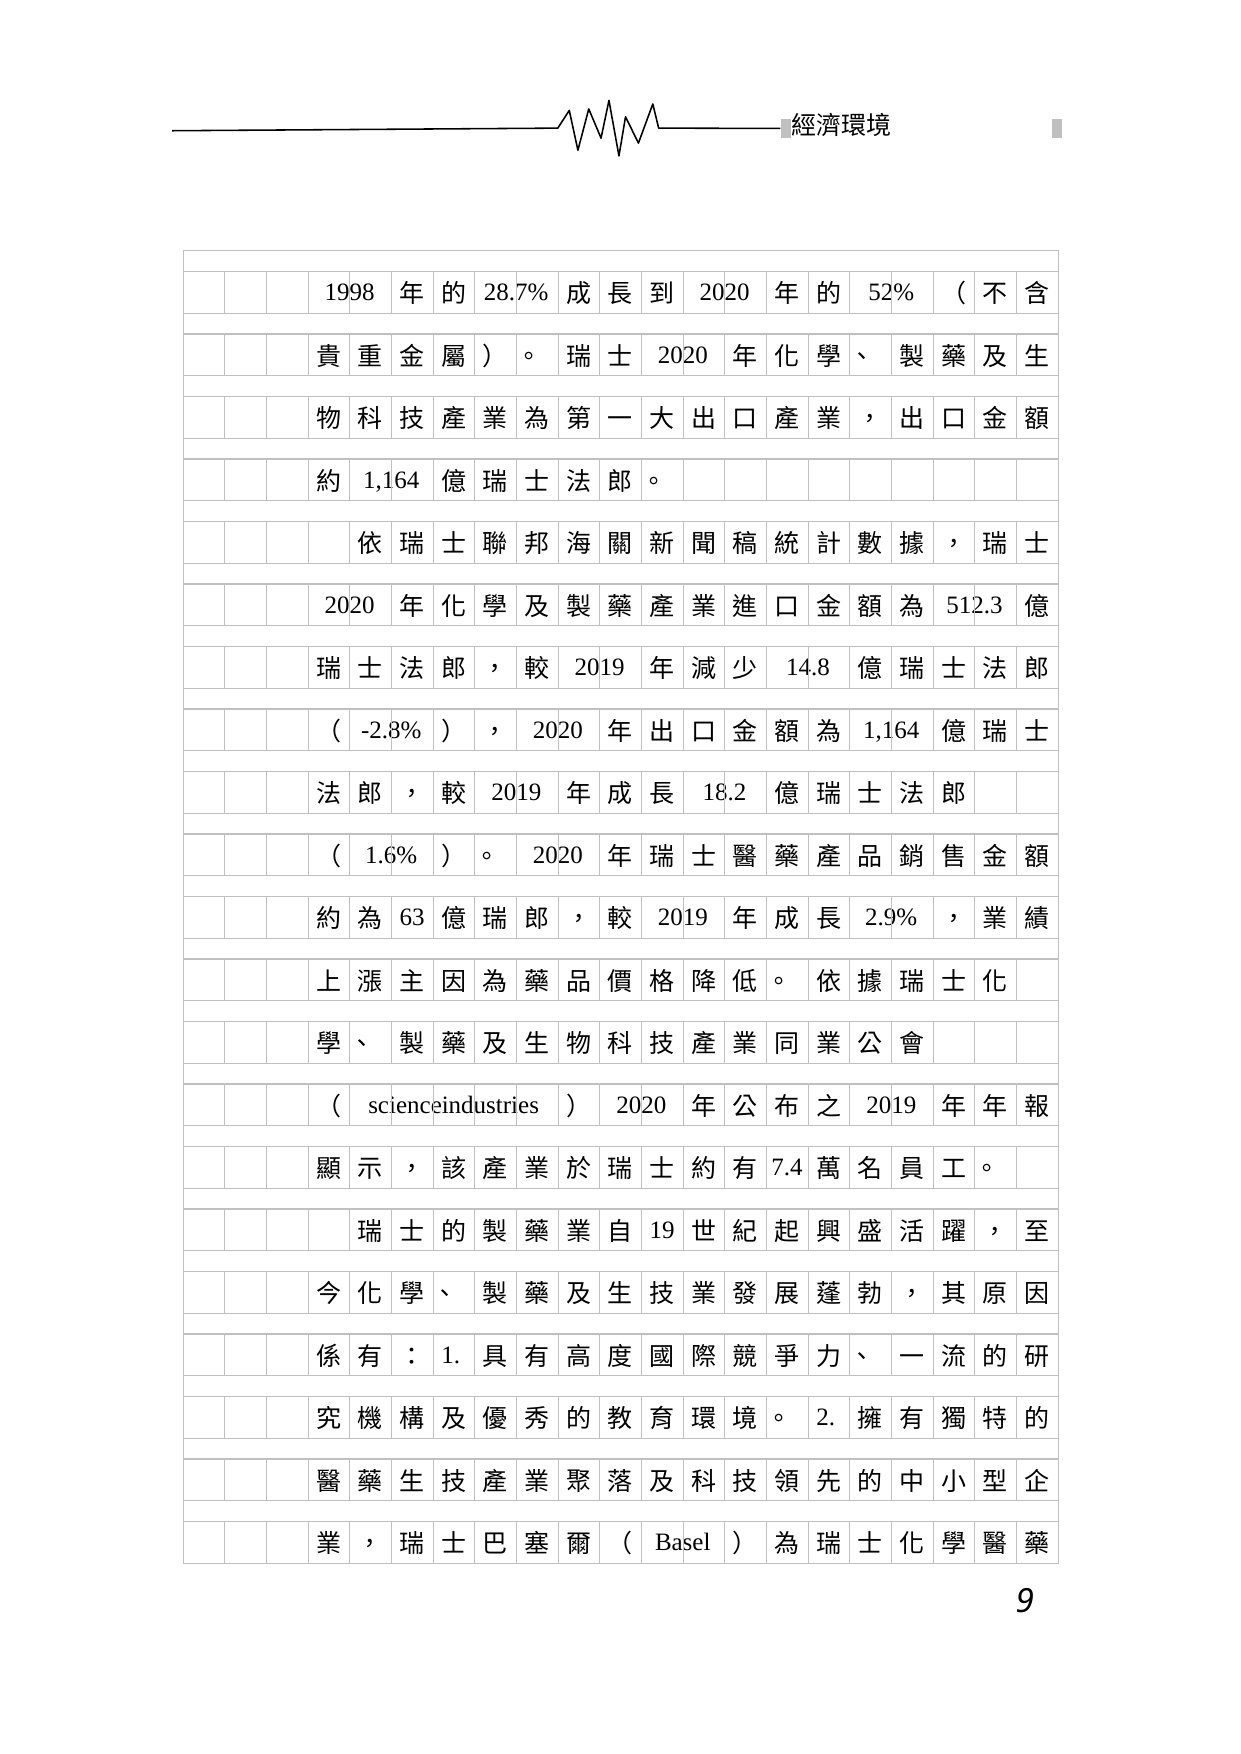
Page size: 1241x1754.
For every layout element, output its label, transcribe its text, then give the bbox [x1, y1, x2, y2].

text 依瑞士聯邦海關新聞稿統計數據，瑞士2020年化學及製藥產業進口金額為512.3億瑞士法郎，較2019年減少14.8億瑞士法郎（-2.8%），2020年出口金額為1,164億瑞士法郎，較2019年成長18.2億瑞士法郎（1.6%）。2020年瑞士醫藥產品銷售金額約為63億瑞郎，較2019年成長2.9%，業績上漲主因為藥品價格降低。依據瑞士化學、製藥及生物科技產業同業公會（scienceindustries）2020年公布之2019年年報顯示，該產業於瑞士約有7.4萬名員工。 [281, 501, 1058, 521]
text 依瑞士聯邦海關新聞稿統計數據，瑞士2020年化學及製藥產業進口金額為512.3億瑞士法郎，較2019年減少14.8億瑞士法郎（-2.8%），2020年出口金額為1,164億瑞士法郎，較2019年成長18.2億瑞士法郎（1.6%）。2020年瑞士醫藥產品銷售金額約為63億瑞郎，較2019年成長2.9%，業績上漲主因為藥品價格降低。依據瑞士化學、製藥及生物科技產業同業公會（scienceindustries）2020年公布之2019年年報顯示，該產業於瑞士約有7.4萬名員工。 [281, 1001, 1058, 1021]
text 瑞士化學、製藥及生物科技產業自2009年起已取代金屬機械業，躍升為瑞士最重要之產業。過去20年以來，該產業的出口額占瑞士總出口額之比重持續增加，從1998年的28.7%成長到2020年的52%（不含貴重金屬）。瑞士2020年化學、製藥及生物科技產業為第一大出口產業，出口金額約1,164億瑞士法郎。 [281, 251, 1058, 271]
text 依瑞士聯邦海關新聞稿統計數據，瑞士2020年化學及製藥產業進口金額為512.3億瑞士法郎，較2019年減少14.8億瑞士法郎（-2.8%），2020年出口金額為1,164億瑞士法郎，較2019年成長18.2億瑞士法郎（1.6%）。2020年瑞士醫藥產品銷售金額約為63億瑞郎，較2019年成長2.9%，業績上漲主因為藥品價格降低。依據瑞士化學、製藥及生物科技產業同業公會（scienceindustries）2020年公布之2019年年報顯示，該產業於瑞士約有7.4萬名員工。 [281, 939, 1058, 958]
text 瑞士化學、製藥及生物科技產業自2009年起已取代金屬機械業，躍升為瑞士最重要之產業。過去20年以來，該產業的出口額占瑞士總出口額之比重持續增加，從1998年的28.7%成長到2020年的52%（不含貴重金屬）。瑞士2020年化學、製藥及生物科技產業為第一大出口產業，出口金額約1,164億瑞士法郎。 [281, 439, 1058, 458]
text 瑞士的製藥業自19世紀起興盛活躍，至今化學、製藥及生技業發展蓬勃，其原因係有：1. 具有高度國際競爭力、一流的研究機構及優秀的教育環境。2. 擁有獨特的醫藥生技產業聚落及科技領先的中小型企業，瑞士巴塞爾（Basel）為瑞士化學醫藥與生技產業的中心。3. 具有完善基礎設施，專利與智慧財產權保護周全，且金融市場活絡，皆有助瑞士化學製藥及生技業發展之推動。 [281, 1314, 1058, 1333]
text 瑞士化學、製藥及生物科技產業自2009年起已取代金屬機械業，躍升為瑞士最重要之產業。過去20年以來，該產業的出口額占瑞士總出口額之比重持續增加，從1998年的28.7%成長到2020年的52%（不含貴重金屬）。瑞士2020年化學、製藥及生物科技產業為第一大出口產業，出口金額約1,164億瑞士法郎。 [281, 376, 1058, 396]
text 瑞士的製藥業自19世紀起興盛活躍，至今化學、製藥及生技業發展蓬勃，其原因係有：1. 具有高度國際競爭力、一流的研究機構及優秀的教育環境。2. 擁有獨特的醫藥生技產業聚落及科技領先的中小型企業，瑞士巴塞爾（Basel）為瑞士化學醫藥與生技產業的中心。3. 具有完善基礎設施，專利與智慧財產權保護周全，且金融市場活絡，皆有助瑞士化學製藥及生技業發展之推動。 [281, 1376, 1058, 1396]
text 瑞士化學、製藥及生物科技產業自2009年起已取代金屬機械業，躍升為瑞士最重要之產業。過去20年以來，該產業的出口額占瑞士總出口額之比重持續增加，從1998年的28.7%成長到2020年的52%（不含貴重金屬）。瑞士2020年化學、製藥及生物科技產業為第一大出口產業，出口金額約1,164億瑞士法郎。 [281, 314, 1058, 333]
text 依瑞士聯邦海關新聞稿統計數據，瑞士2020年化學及製藥產業進口金額為512.3億瑞士法郎，較2019年減少14.8億瑞士法郎（-2.8%），2020年出口金額為1,164億瑞士法郎，較2019年成長18.2億瑞士法郎（1.6%）。2020年瑞士醫藥產品銷售金額約為63億瑞郎，較2019年成長2.9%，業績上漲主因為藥品價格降低。依據瑞士化學、製藥及生物科技產業同業公會（scienceindustries）2020年公布之2019年年報顯示，該產業於瑞士約有7.4萬名員工。 [281, 1126, 1058, 1146]
text 依瑞士聯邦海關新聞稿統計數據，瑞士2020年化學及製藥產業進口金額為512.3億瑞士法郎，較2019年減少14.8億瑞士法郎（-2.8%），2020年出口金額為1,164億瑞士法郎，較2019年成長18.2億瑞士法郎（1.6%）。2020年瑞士醫藥產品銷售金額約為63億瑞郎，較2019年成長2.9%，業績上漲主因為藥品價格降低。依據瑞士化學、製藥及生物科技產業同業公會（scienceindustries）2020年公布之2019年年報顯示，該產業於瑞士約有7.4萬名員工。 [281, 626, 1058, 646]
text 依瑞士聯邦海關新聞稿統計數據，瑞士2020年化學及製藥產業進口金額為512.3億瑞士法郎，較2019年減少14.8億瑞士法郎（-2.8%），2020年出口金額為1,164億瑞士法郎，較2019年成長18.2億瑞士法郎（1.6%）。2020年瑞士醫藥產品銷售金額約為63億瑞郎，較2019年成長2.9%，業績上漲主因為藥品價格降低。依據瑞士化學、製藥及生物科技產業同業公會（scienceindustries）2020年公布之2019年年報顯示，該產業於瑞士約有7.4萬名員工。 [281, 1064, 1058, 1083]
text 依瑞士聯邦海關新聞稿統計數據，瑞士2020年化學及製藥產業進口金額為512.3億瑞士法郎，較2019年減少14.8億瑞士法郎（-2.8%），2020年出口金額為1,164億瑞士法郎，較2019年成長18.2億瑞士法郎（1.6%）。2020年瑞士醫藥產品銷售金額約為63億瑞郎，較2019年成長2.9%，業績上漲主因為藥品價格降低。依據瑞士化學、製藥及生物科技產業同業公會（scienceindustries）2020年公布之2019年年報顯示，該產業於瑞士約有7.4萬名員工。 [281, 564, 1058, 583]
text 依瑞士聯邦海關新聞稿統計數據，瑞士2020年化學及製藥產業進口金額為512.3億瑞士法郎，較2019年減少14.8億瑞士法郎（-2.8%），2020年出口金額為1,164億瑞士法郎，較2019年成長18.2億瑞士法郎（1.6%）。2020年瑞士醫藥產品銷售金額約為63億瑞郎，較2019年成長2.9%，業績上漲主因為藥品價格降低。依據瑞士化學、製藥及生物科技產業同業公會（scienceindustries）2020年公布之2019年年報顯示，該產業於瑞士約有7.4萬名員工。 [281, 751, 1058, 771]
text 瑞士的製藥業自19世紀起興盛活躍，至今化學、製藥及生技業發展蓬勃，其原因係有：1. 具有高度國際競爭力、一流的研究機構及優秀的教育環境。2. 擁有獨特的醫藥生技產業聚落及科技領先的中小型企業，瑞士巴塞爾（Basel）為瑞士化學醫藥與生技產業的中心。3. 具有完善基礎設施，專利與智慧財產權保護周全，且金融市場活絡，皆有助瑞士化學製藥及生技業發展之推動。 [281, 1501, 1058, 1521]
text 瑞士的製藥業自19世紀起興盛活躍，至今化學、製藥及生技業發展蓬勃，其原因係有：1. 具有高度國際競爭力、一流的研究機構及優秀的教育環境。2. 擁有獨特的醫藥生技產業聚落及科技領先的中小型企業，瑞士巴塞爾（Basel）為瑞士化學醫藥與生技產業的中心。3. 具有完善基礎設施，專利與智慧財產權保護周全，且金融市場活絡，皆有助瑞士化學製藥及生技業發展之推動。 [281, 1189, 1058, 1208]
text 依瑞士聯邦海關新聞稿統計數據，瑞士2020年化學及製藥產業進口金額為512.3億瑞士法郎，較2019年減少14.8億瑞士法郎（-2.8%），2020年出口金額為1,164億瑞士法郎，較2019年成長18.2億瑞士法郎（1.6%）。2020年瑞士醫藥產品銷售金額約為63億瑞郎，較2019年成長2.9%，業績上漲主因為藥品價格降低。依據瑞士化學、製藥及生物科技產業同業公會（scienceindustries）2020年公布之2019年年報顯示，該產業於瑞士約有7.4萬名員工。 [281, 689, 1058, 708]
text 依瑞士聯邦海關新聞稿統計數據，瑞士2020年化學及製藥產業進口金額為512.3億瑞士法郎，較2019年減少14.8億瑞士法郎（-2.8%），2020年出口金額為1,164億瑞士法郎，較2019年成長18.2億瑞士法郎（1.6%）。2020年瑞士醫藥產品銷售金額約為63億瑞郎，較2019年成長2.9%，業績上漲主因為藥品價格降低。依據瑞士化學、製藥及生物科技產業同業公會（scienceindustries）2020年公布之2019年年報顯示，該產業於瑞士約有7.4萬名員工。 [281, 876, 1058, 896]
text 依瑞士聯邦海關新聞稿統計數據，瑞士2020年化學及製藥產業進口金額為512.3億瑞士法郎，較2019年減少14.8億瑞士法郎（-2.8%），2020年出口金額為1,164億瑞士法郎，較2019年成長18.2億瑞士法郎（1.6%）。2020年瑞士醫藥產品銷售金額約為63億瑞郎，較2019年成長2.9%，業績上漲主因為藥品價格降低。依據瑞士化學、製藥及生物科技產業同業公會（scienceindustries）2020年公布之2019年年報顯示，該產業於瑞士約有7.4萬名員工。 [281, 814, 1058, 833]
text 瑞士的製藥業自19世紀起興盛活躍，至今化學、製藥及生技業發展蓬勃，其原因係有：1. 具有高度國際競爭力、一流的研究機構及優秀的教育環境。2. 擁有獨特的醫藥生技產業聚落及科技領先的中小型企業，瑞士巴塞爾（Basel）為瑞士化學醫藥與生技產業的中心。3. 具有完善基礎設施，專利與智慧財產權保護周全，且金融市場活絡，皆有助瑞士化學製藥及生技業發展之推動。 [281, 1251, 1058, 1271]
text 瑞士的製藥業自19世紀起興盛活躍，至今化學、製藥及生技業發展蓬勃，其原因係有：1. 具有高度國際競爭力、一流的研究機構及優秀的教育環境。2. 擁有獨特的醫藥生技產業聚落及科技領先的中小型企業，瑞士巴塞爾（Basel）為瑞士化學醫藥與生技產業的中心。3. 具有完善基礎設施，專利與智慧財產權保護周全，且金融市場活絡，皆有助瑞士化學製藥及生技業發展之推動。 [281, 1439, 1058, 1458]
